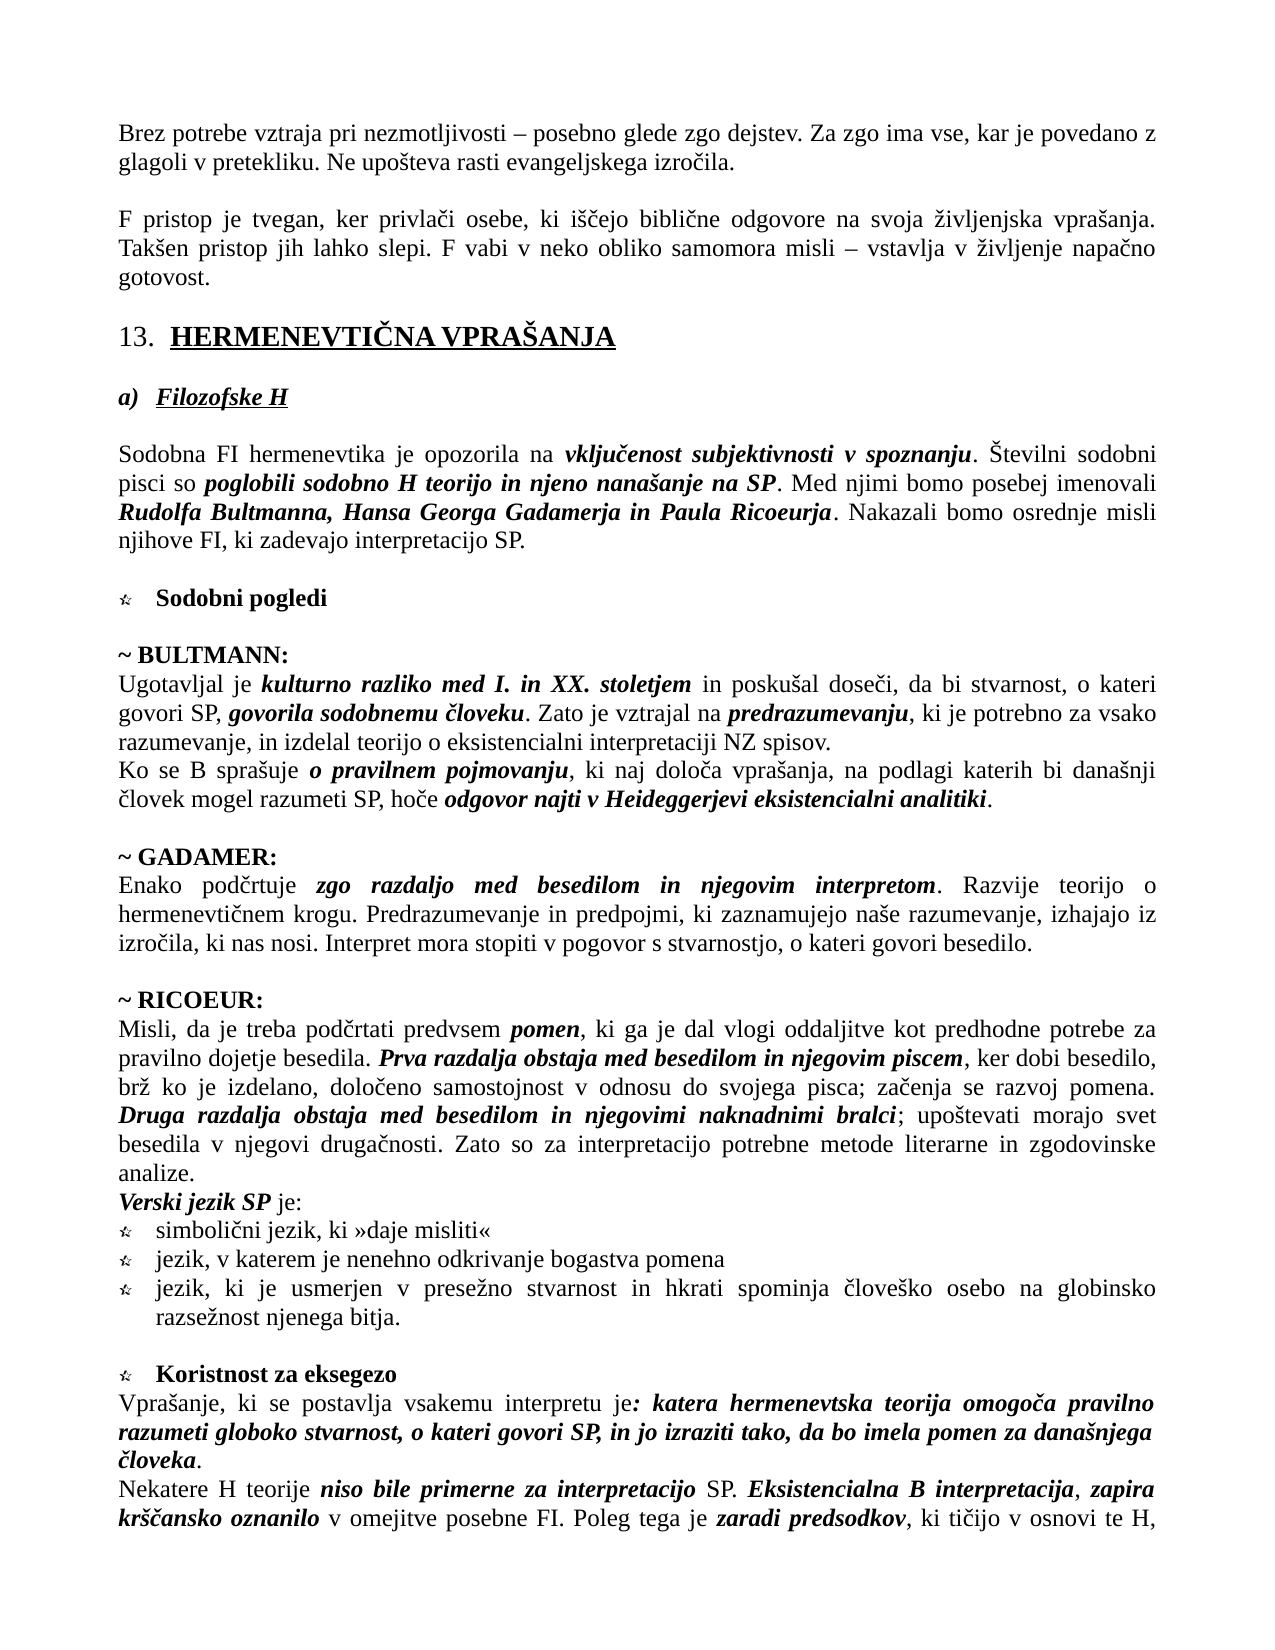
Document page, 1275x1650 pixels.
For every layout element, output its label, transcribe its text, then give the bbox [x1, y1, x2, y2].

text Brez potrebe vztraja pri nezmotljivosti – posebno glede zgo dejstev. Za zgo ima vse, kar je povedano z glagoli v pretekliku. Ne upošteva rasti evangeljskega izročila. [118, 118, 1157, 176]
list HERMENEVTIČNA VPRAŠANJA [118, 319, 1157, 353]
list jezik, v katerem je nenehno odkrivanje bogastva pomena [118, 1244, 1157, 1273]
list Filozofske H [118, 382, 1157, 410]
text Ko se B sprašuje o pravilnem pojmovanju, ki naj določa vprašanja, na podlagi katerih bi današnji človek mogel razumeti SP, hoče odgovor najti v Heideggerjevi eksistencialni analitiki. [118, 755, 1157, 813]
text Ugotavljal je kulturno razliko med I. in XX. stoletjem in poskušal doseči, da bi stvarnost, o kateri govori SP, govorila sodobnemu človeku. Zato je vztrajal na predrazumevanju, ki je potrebno za vsako razumevanje, in izdelal teorijo o eksistencialni interpretaciji NZ spisov. [118, 669, 1157, 755]
text Verski jezik SP je: [118, 1187, 1157, 1215]
text ~ GADAMER: [118, 842, 1157, 870]
list Sodobni pogledi [118, 583, 1157, 612]
text ~ BULTMANN: [118, 640, 1157, 669]
list Koristnost za eksegezo [118, 1359, 1157, 1388]
list simbolični jezik, ki »daje misliti« [118, 1215, 1157, 1244]
text Enako podčrtuje zgo razdaljo med besedilom in njegovim interpretom. Razvije teorijo o hermenevtičnem krogu. Predrazumevanje in predpojmi, ki zaznamujejo naše razumevanje, izhajajo iz izročila, ki nas nosi. Interpret mora stopiti v pogovor s stvarnostjo, o kateri govori besedilo. [118, 870, 1157, 957]
text Sodobna FI hermenevtika je opozorila na vključenost subjektivnosti v spoznanju. Številni sodobni pisci so poglobili sodobno H teorijo in njeno nanašanje na SP. Med njimi bomo posebej imenovali Rudolfa Bultmanna, Hansa Georga Gadamerja in Paula Ricoeurja. Nakazali bomo osrednje misli njihove FI, ki zadevajo interpretacijo SP. [118, 439, 1157, 554]
text ~ RICOEUR: [118, 985, 1157, 1014]
text Nekatere H teorije niso bile primerne za interpretacijo SP. Eksistencialna B interpretacija, zapira krščansko oznanilo v omejitve posebne FI. Poleg tega je zaradi predsodkov, ki tičijo v osnovi te H, [118, 1474, 1157, 1532]
text F pristop je tvegan, ker privlači osebe, ki iščejo biblične odgovore na svoja življenjska vprašanja. Takšen pristop jih lahko slepi. F vabi v neko obliko samomora misli – vstavlja v življenje napačno gotovost. [118, 204, 1157, 291]
text Vprašanje, ki se postavlja vsakemu interpretu je: katera hermenevtska teorija omogoča pravilno razumeti globoko stvarnost, o kateri govori SP, in jo izraziti tako, da bo imela pomen za današnjega človeka. [118, 1388, 1157, 1474]
list jezik, ki je usmerjen v presežno stvarnost in hkrati spominja človeško osebo na globinsko razsežnost njenega bitja. [118, 1273, 1157, 1330]
text Misli, da je treba podčrtati predvsem pomen, ki ga je dal vlogi oddaljitve kot predhodne potrebe za pravilno dojetje besedila. Prva razdalja obstaja med besedilom in njegovim piscem, ker dobi besedilo, brž ko je izdelano, določeno samostojnost v odnosu do svojega pisca; začenja se razvoj pomena. Druga razdalja obstaja med besedilom in njegovimi naknadnimi bralci; upoštevati morajo svet besedila v njegovi drugačnosti. Zato so za interpretacijo potrebne metode literarne in zgodovinske analize. [118, 1014, 1157, 1187]
